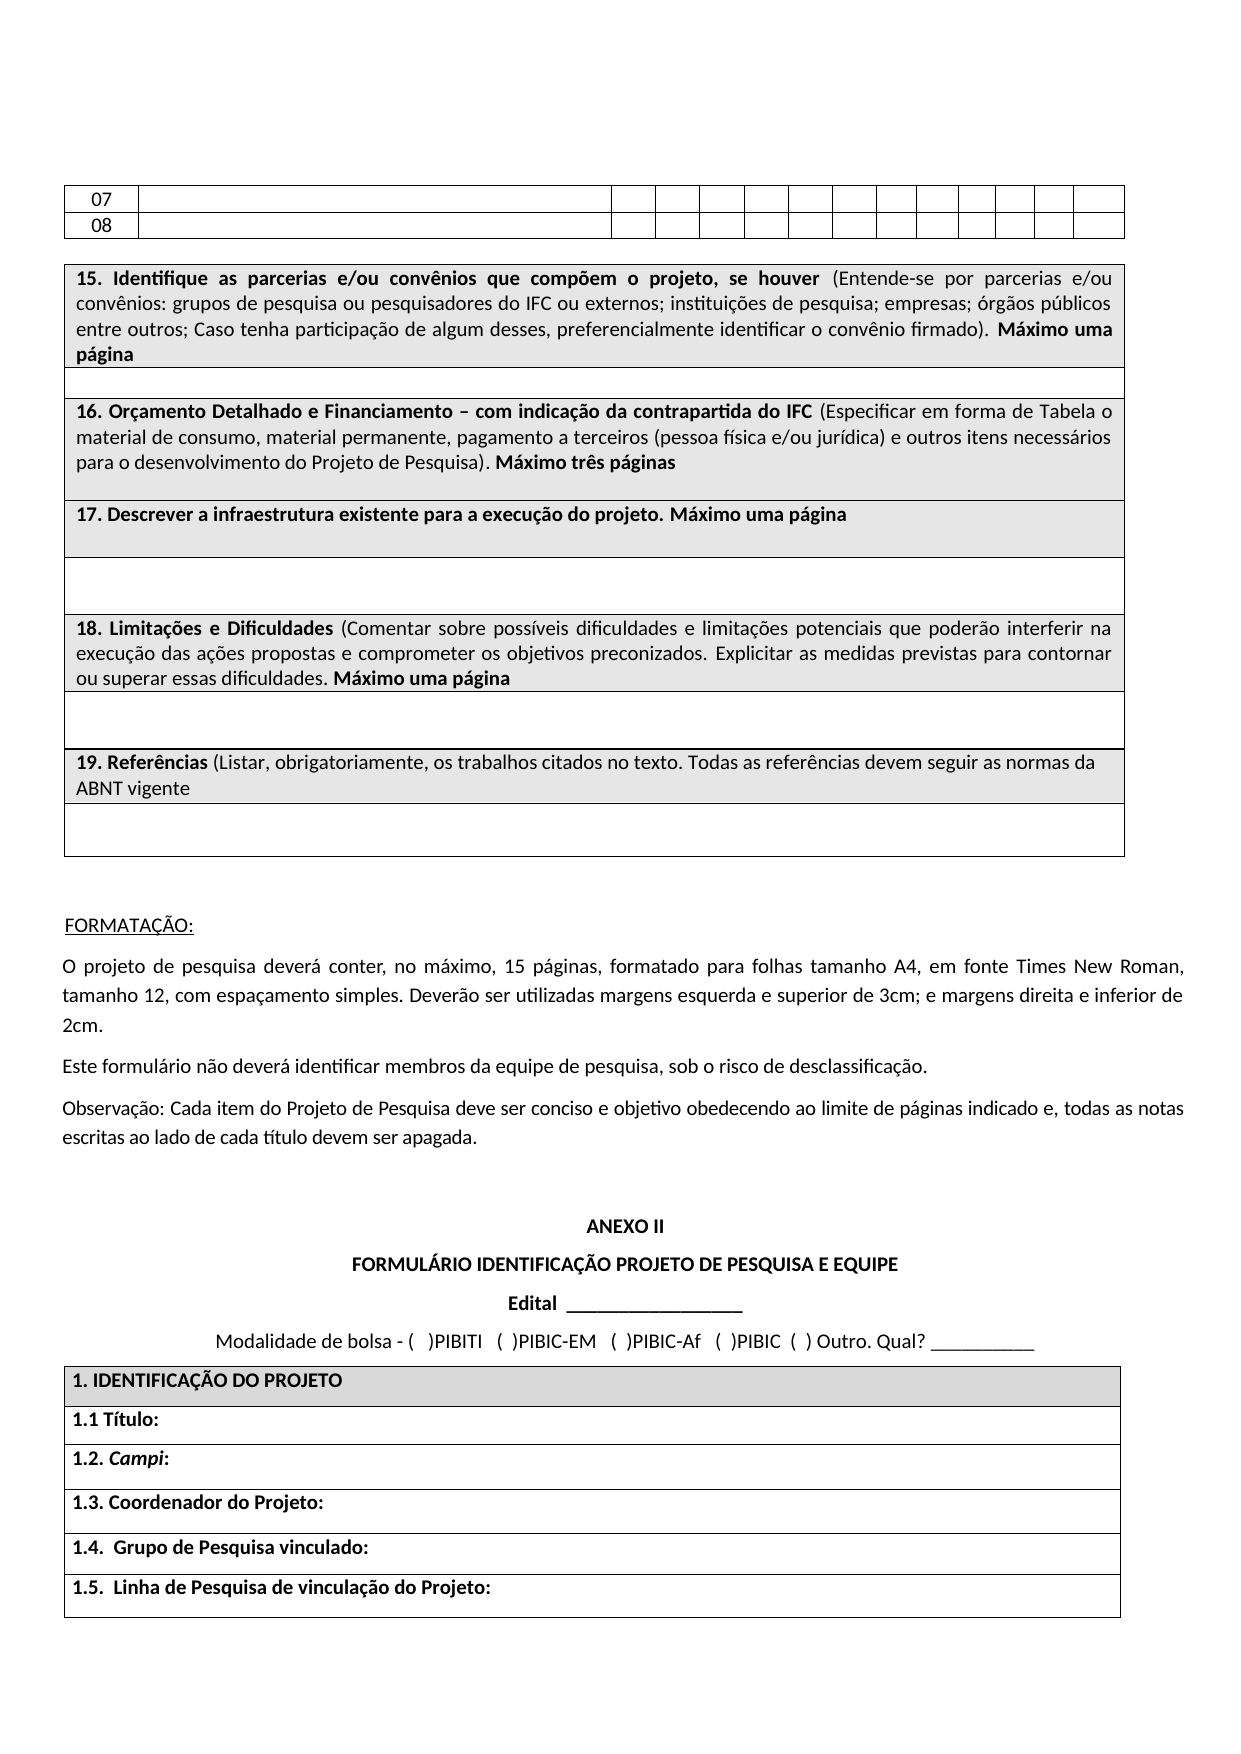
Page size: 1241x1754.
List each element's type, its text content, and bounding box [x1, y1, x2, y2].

text O projeto de pesquisa deverá conter, no máximo, 15 páginas, formatado para folhas tamanho A4, em fonte Times New Roman, tamanho 12, com espaçamento simples. Deverão ser utilizadas margens esquerda e superior de 3cm; e margens direita e inferior de 2cm. [62, 953, 1186, 1037]
text Modalidade de bolsa - ( )PIBITI ( )PIBIC-EM ( )PIBIC-Af ( )PIBIC ( ) Outro. Qual? __________ [64, 1328, 1186, 1353]
table_cell [1074, 186, 1124, 212]
table_cell [65, 804, 1124, 856]
table_cell [612, 213, 655, 238]
table_cell [656, 186, 699, 212]
table_header 15. Identifique as parcerias e/ou convênios que compõem o projeto, se houver (Entende-se por parcerias e/ou convênios: grupos de pesquisa ou pesquisadores do IFC ou externos; instituições de pesquisa; empresas; órgãos públicos entre outros; Caso tenha participação de algum desses, preferencialmente identificar o convênio firmado). Máximo uma página [65, 265, 1124, 367]
table_header 1. IDENTIFICAÇÃO DO PROJETO [65, 1367, 1120, 1406]
text Edital _________________ [64, 1290, 1186, 1315]
text FORMATAÇÃO: [64, 912, 1186, 937]
table_cell 08 [65, 213, 138, 238]
table_cell 17. Descrever a infraestrutura existente para a execução do projeto. Máximo uma página [65, 501, 1124, 557]
table_cell [833, 213, 876, 238]
table_cell [789, 213, 832, 238]
table_cell 18. Limitações e Dificuldades (Comentar sobre possíveis dificuldades e limitações potenciais que poderão interferir na execução das ações propostas e comprometer os objetivos preconizados. Explicitar as medidas previstas para contornar ou superar essas dificuldades. Máximo uma página [65, 615, 1124, 691]
table_header 19. Referências (Listar, obrigatoriamente, os trabalhos citados no texto. Todas as referências devem seguir as normas da ABNT vigente [65, 750, 1124, 802]
table_cell [139, 186, 611, 212]
table_cell [917, 213, 958, 238]
table_cell [996, 186, 1034, 212]
table_cell [917, 186, 958, 212]
table_cell [745, 186, 788, 212]
table_cell [612, 186, 655, 212]
table_cell 07 [65, 186, 138, 212]
table_cell [833, 186, 876, 212]
table_cell 1.2. Campi: [65, 1445, 1120, 1488]
table_cell [1035, 186, 1073, 212]
table_cell [996, 213, 1034, 238]
text ANEXO II [64, 1213, 1186, 1239]
table_cell [1035, 213, 1073, 238]
table_cell [745, 213, 788, 238]
table_cell 16. Orçamento Detalhado e Financiamento – com indicação da contrapartida do IFC (Especificar em forma de Tabela o material de consumo, material permanente, pagamento a terceiros (pessoa física e/ou jurídica) e outros itens necessários para o desenvolvimento do Projeto de Pesquisa). Máximo três páginas [65, 399, 1124, 500]
table_cell 1.3. Coordenador do Projeto: [65, 1490, 1120, 1533]
text FORMULÁRIO IDENTIFICAÇÃO PROJETO DE PESQUISA E EQUIPE [64, 1252, 1186, 1277]
table_cell [65, 368, 1124, 398]
table_cell [877, 186, 916, 212]
table_cell [959, 213, 995, 238]
table_cell 1.5. Linha de Pesquisa de vinculação do Projeto: [65, 1575, 1120, 1617]
text Observação: Cada item do Projeto de Pesquisa deve ser conciso e objetivo obedecendo ao limite de páginas indicado e, todas as notas escritas ao lado de cada título devem ser apagada. [56, 1089, 1192, 1150]
table_cell [700, 186, 744, 212]
table_cell [789, 186, 832, 212]
table_cell [656, 213, 699, 238]
table_cell [65, 558, 1124, 614]
table_cell [700, 213, 744, 238]
text Este formulário não deverá identificar membros da equipe de pesquisa, sob o risco de desclassificação. [62, 1053, 1186, 1079]
table_cell 1.4. Grupo de Pesquisa vinculado: [65, 1534, 1120, 1573]
table_cell [877, 213, 916, 238]
table_cell [65, 692, 1124, 748]
table_cell [139, 213, 611, 238]
table_cell [959, 186, 995, 212]
table_cell [1074, 213, 1124, 238]
table_cell 1.1 Título: [65, 1407, 1120, 1444]
